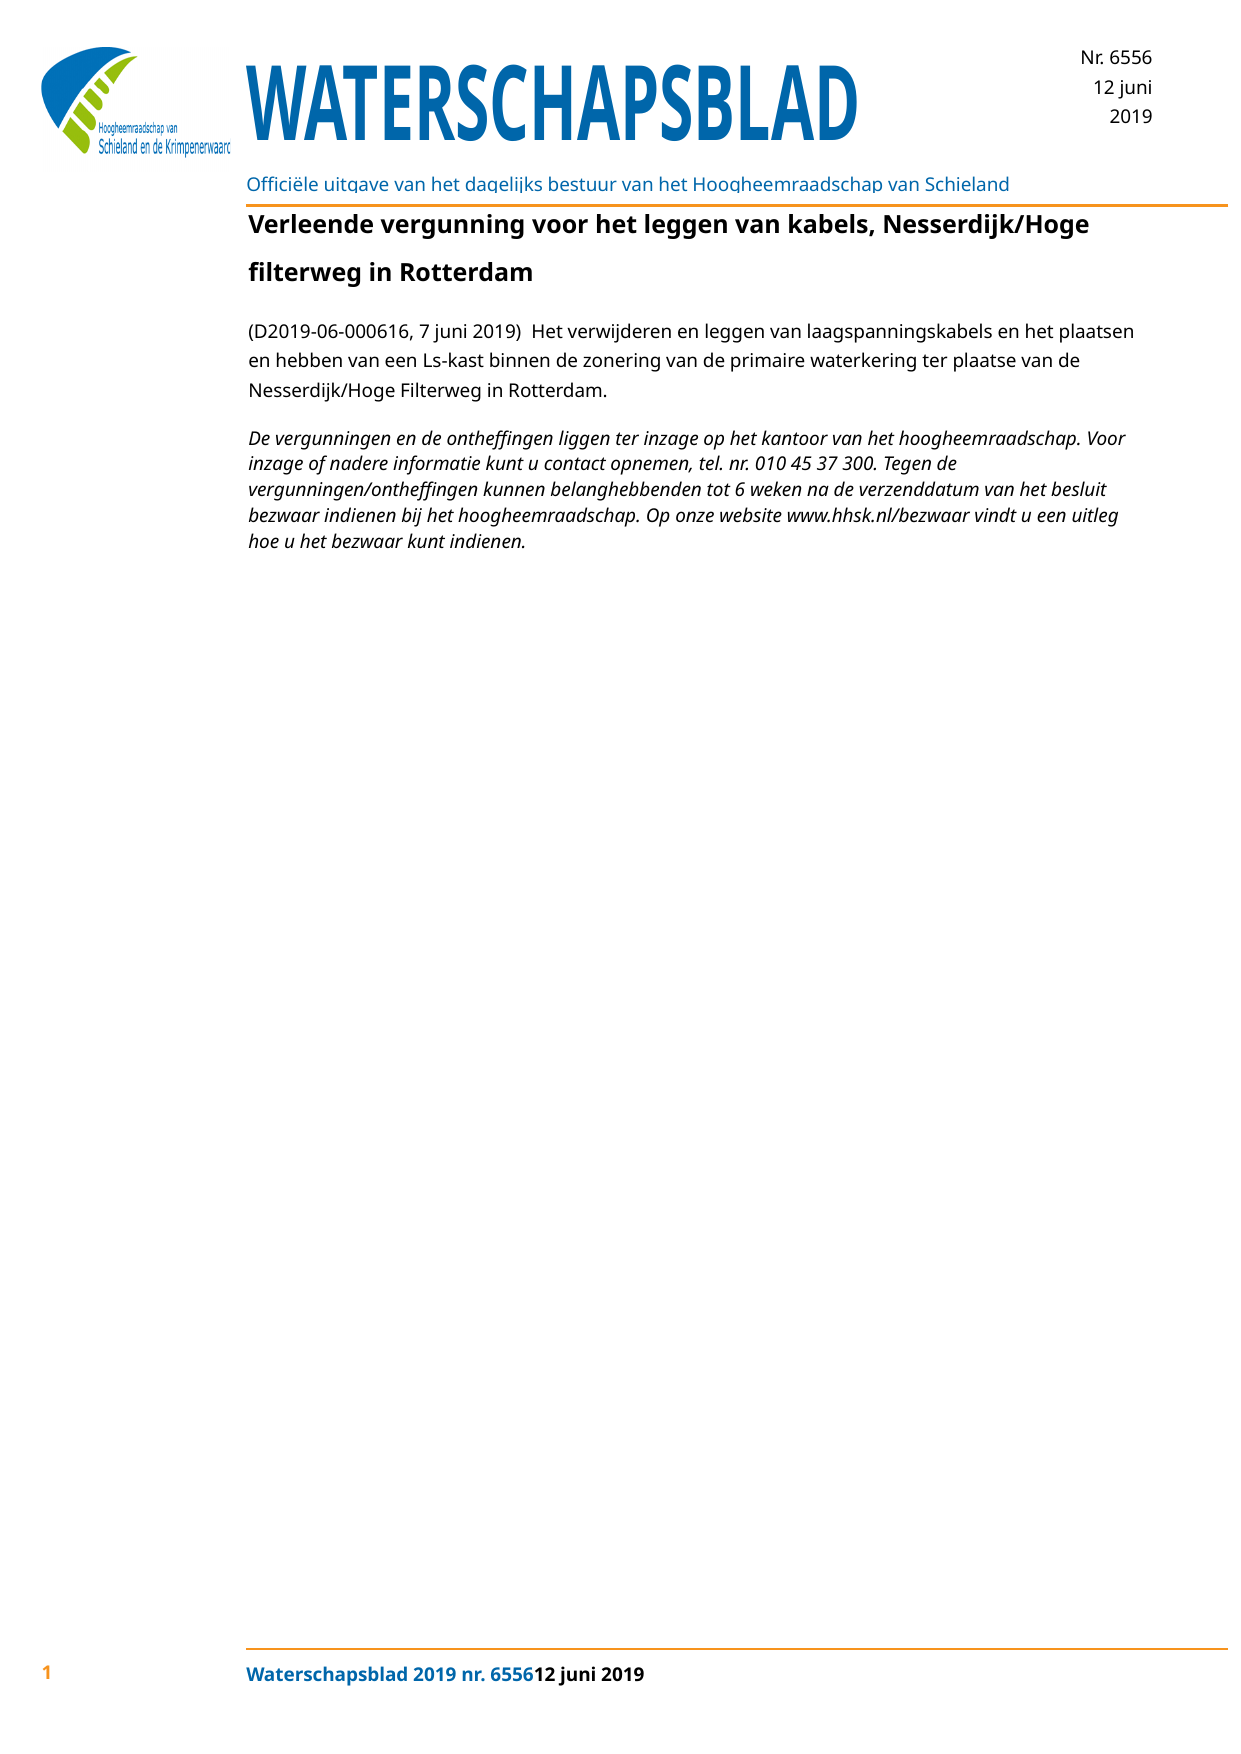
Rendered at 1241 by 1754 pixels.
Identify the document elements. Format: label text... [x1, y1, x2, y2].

text De vergunningen en de ontheffingen liggen ter inzage op het kantoor van het hoogheemraadschap. Voor inzage of nadere informatie kunt u contact opnemen, tel. nr. 010 45 37 300. Tegen de vergunningen/ontheffingen kunnen belanghebbenden tot 6 weken na de verzenddatum van het besluit bezwaar indienen bij het hoogheemraadschap. Op onze website www.hhsk.nl/bezwaar vindt u een uitleg hoe u het bezwaar kunt indienen. [248, 425, 1152, 553]
text (D2019-06-000616, 7 juni 2019) Het verwijderen en leggen van laagspanningskabels en het plaatsen en hebben van een Ls-kast binnen de zonering van de primaire waterkering ter plaatse van de Nesserdijk/Hoge Filterweg in Rotterdam. [248, 318, 1152, 403]
picture [41, 47, 231, 172]
text Verleende vergunning voor het leggen van kabels, Nesserdijk/Hoge filterweg in Rotterdam [248, 207, 1152, 288]
